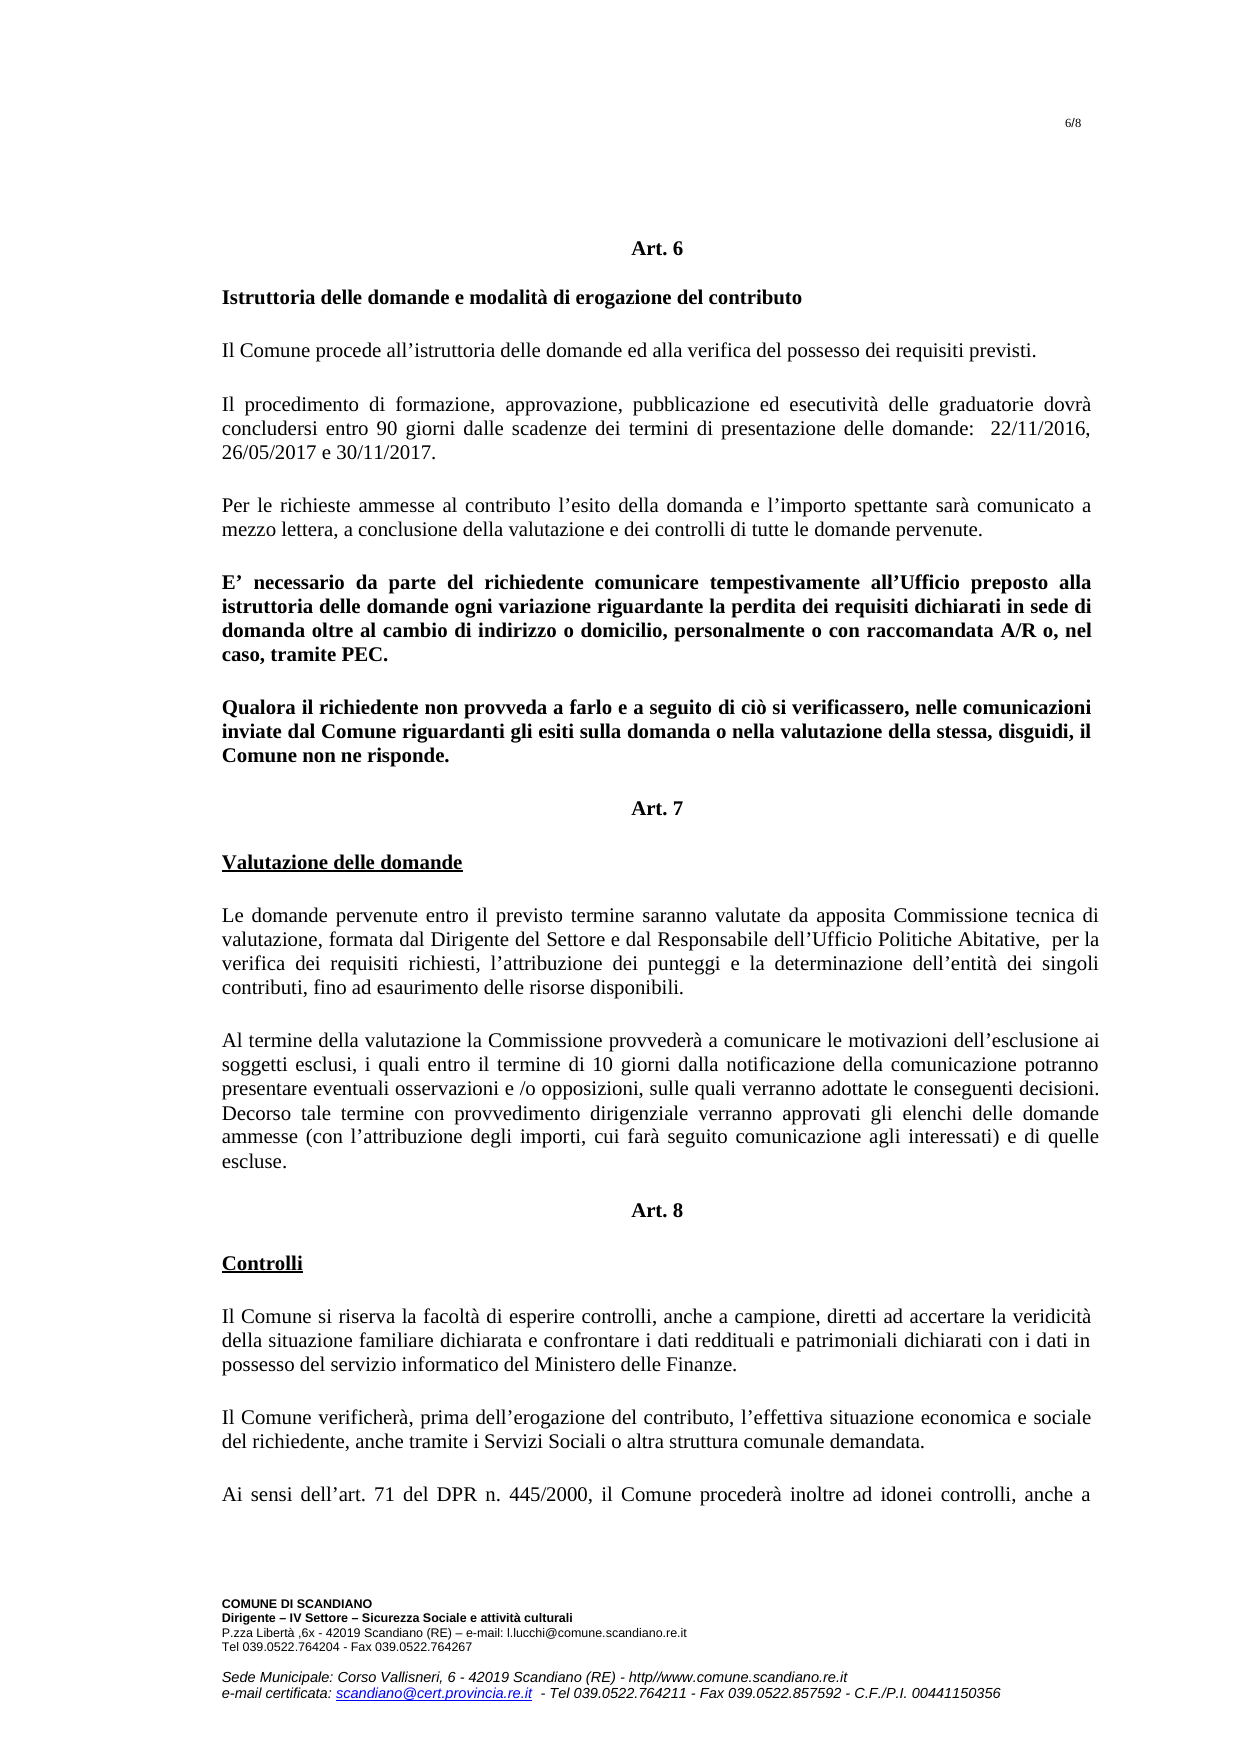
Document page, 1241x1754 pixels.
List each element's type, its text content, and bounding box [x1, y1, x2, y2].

subtitle Art. 8 [222, 1198, 1092, 1222]
text E’ necessario da parte del richiedente comunicare tempestivamente all’Ufficio preposto alla istruttoria delle domande ogni variazione riguardante la perdita dei requisiti dichiarati in sede di domanda oltre al cambio di indirizzo o domicilio, personalmente o con raccomandata A/R o, nel caso, tramite PEC. [222, 570, 1092, 666]
text Ai sensi dell’art. 71 del DPR n. 445/2000, il Comune procederà inoltre ad idonei controlli, anche a [222, 1482, 1092, 1506]
text Controlli [222, 1251, 1092, 1275]
text Il Comune si riserva la facoltà di esperire controlli, anche a campione, diretti ad accertare la veridicità della situazione familiare dichiarata e confrontare i dati reddituali e patrimoniali dichiarati con i dati in possesso del servizio informatico del Ministero delle Finanze. [222, 1304, 1092, 1376]
text Art. 7 [222, 796, 1092, 820]
text Qualora il richiedente non provveda a farlo e a seguito di ciò si verificassero, nelle comunicazioni inviate dal Comune riguardanti gli esiti sulla domanda o nella valutazione della stessa, disguidi, il Comune non ne risponde. [222, 695, 1092, 767]
subtitle Istruttoria delle domande e modalità di erogazione del contributo [222, 285, 1092, 309]
text Per le richieste ammesse al contributo l’esito della domanda e l’importo spettante sarà comunicato a mezzo lettera, a conclusione della valutazione e dei controlli di tutte le domande pervenute. [222, 493, 1092, 541]
text Le domande pervenute entro il previsto termine saranno valutate da apposita Commissione tecnica di valutazione, formata dal Dirigente del Settore e dal Responsabile dell’Ufficio Politiche Abitative, per la verifica dei requisiti richiesti, l’attribuzione dei punteggi e la determinazione dell’entità dei singoli contributi, fino ad esaurimento delle risorse disponibili. [222, 903, 1101, 999]
text Il procedimento di formazione, approvazione, pubblicazione ed esecutività delle graduatorie dovrà concludersi entro 90 giorni dalle scadenze dei termini di presentazione delle domande: 22/11/2016, 26/05/2017 e 30/11/2017. [222, 392, 1092, 464]
subtitle Art. 6 [222, 236, 1092, 260]
text Il Comune verificherà, prima dell’erogazione del contributo, l’effettiva situazione economica e sociale del richiedente, anche tramite i Servizi Sociali o altra struttura comunale demandata. [222, 1405, 1092, 1453]
text Il Comune procede all’istruttoria delle domande ed alla verifica del possesso dei requisiti previsti. [222, 338, 1092, 362]
text Valutazione delle domande [222, 849, 1092, 874]
text Al termine della valutazione la Commissione provvederà a comunicare le motivazioni dell’esclusione ai soggetti esclusi, i quali entro il termine di 10 giorni dalla notificazione della comunicazione potranno presentare eventuali osservazioni e /o opposizioni, sulle quali verranno adottate le conseguenti decisioni. Decorso tale termine con provvedimento dirigenziale verranno approvati gli elenchi delle domande ammesse (con l’attribuzione degli importi, cui farà seguito comunicazione agli interessati) e di quelle escluse. [222, 1028, 1101, 1173]
